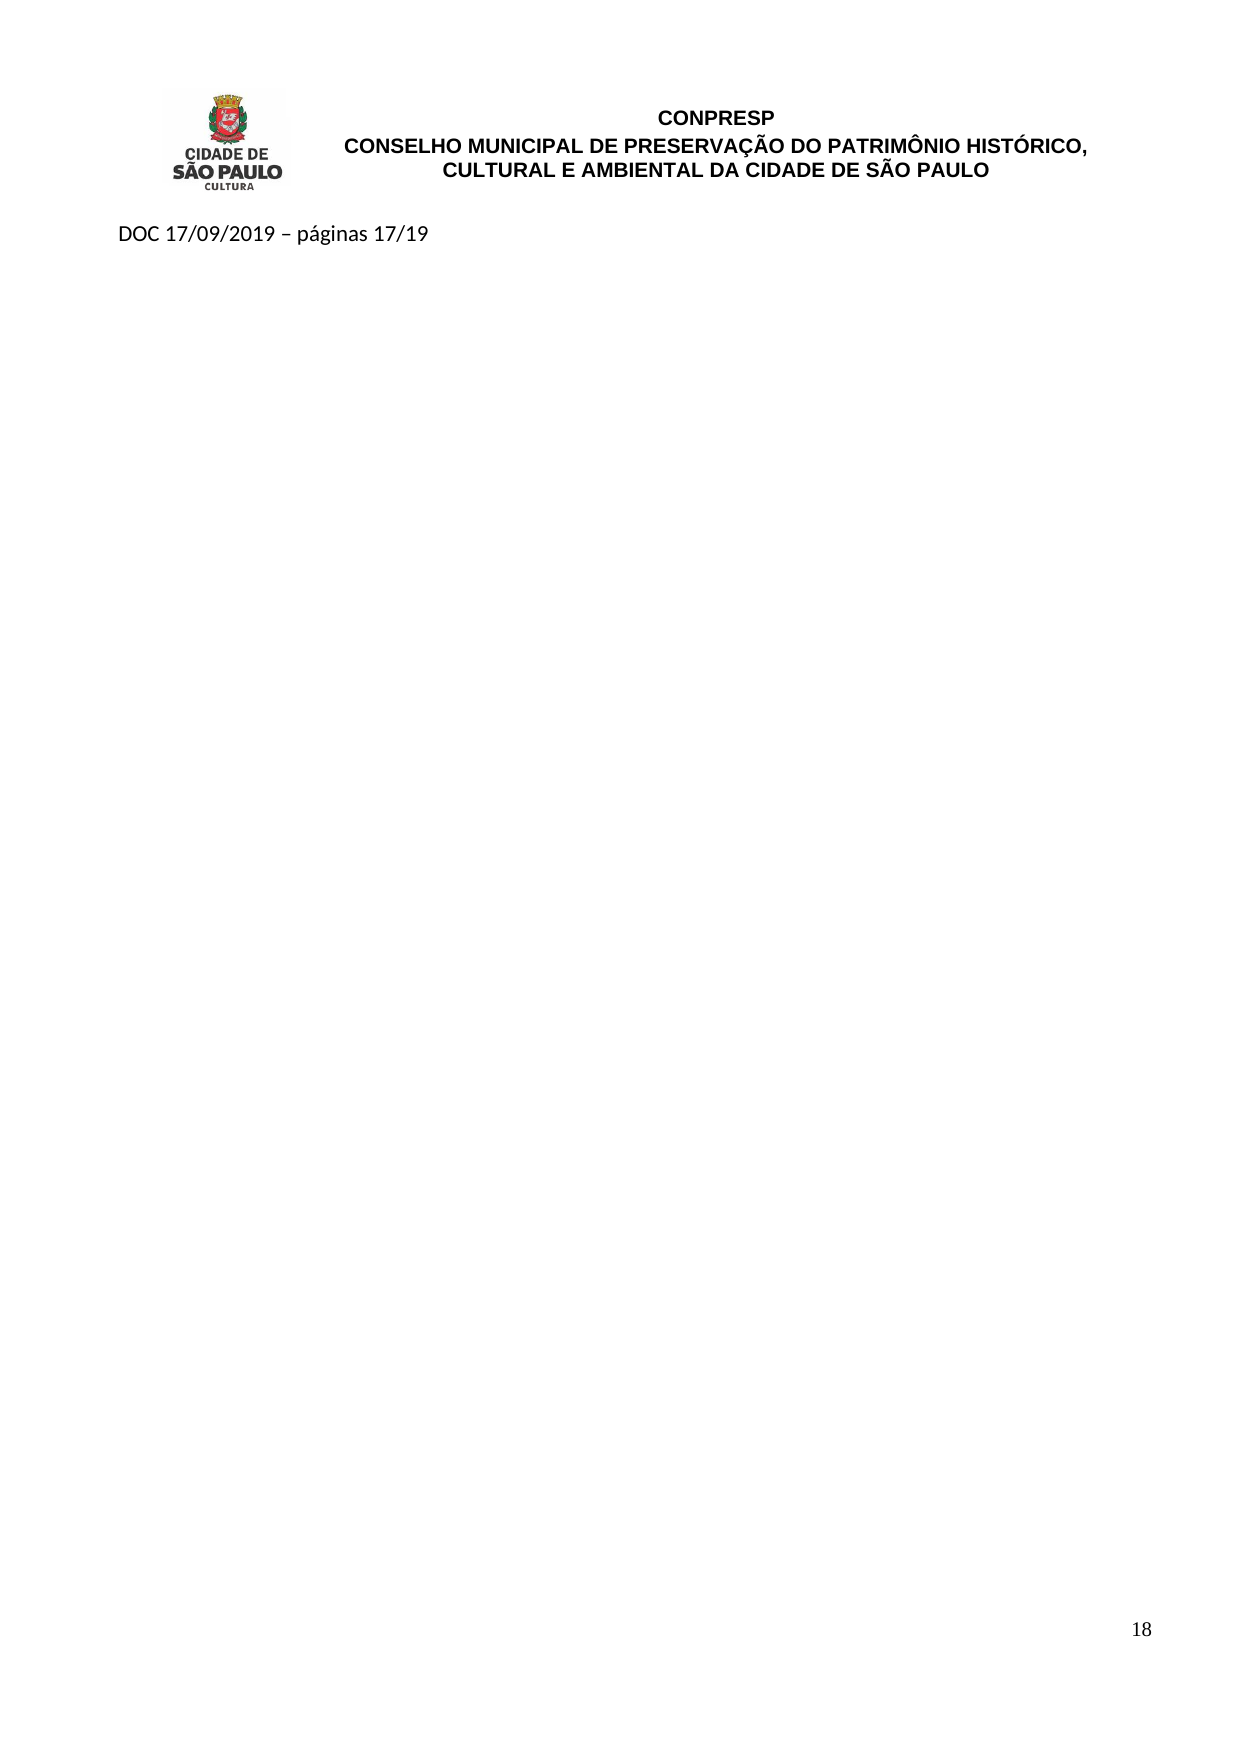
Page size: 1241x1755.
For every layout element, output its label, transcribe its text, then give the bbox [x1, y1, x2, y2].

text DOC 17/09/2019 – páginas 17/19 [118, 219, 1152, 247]
